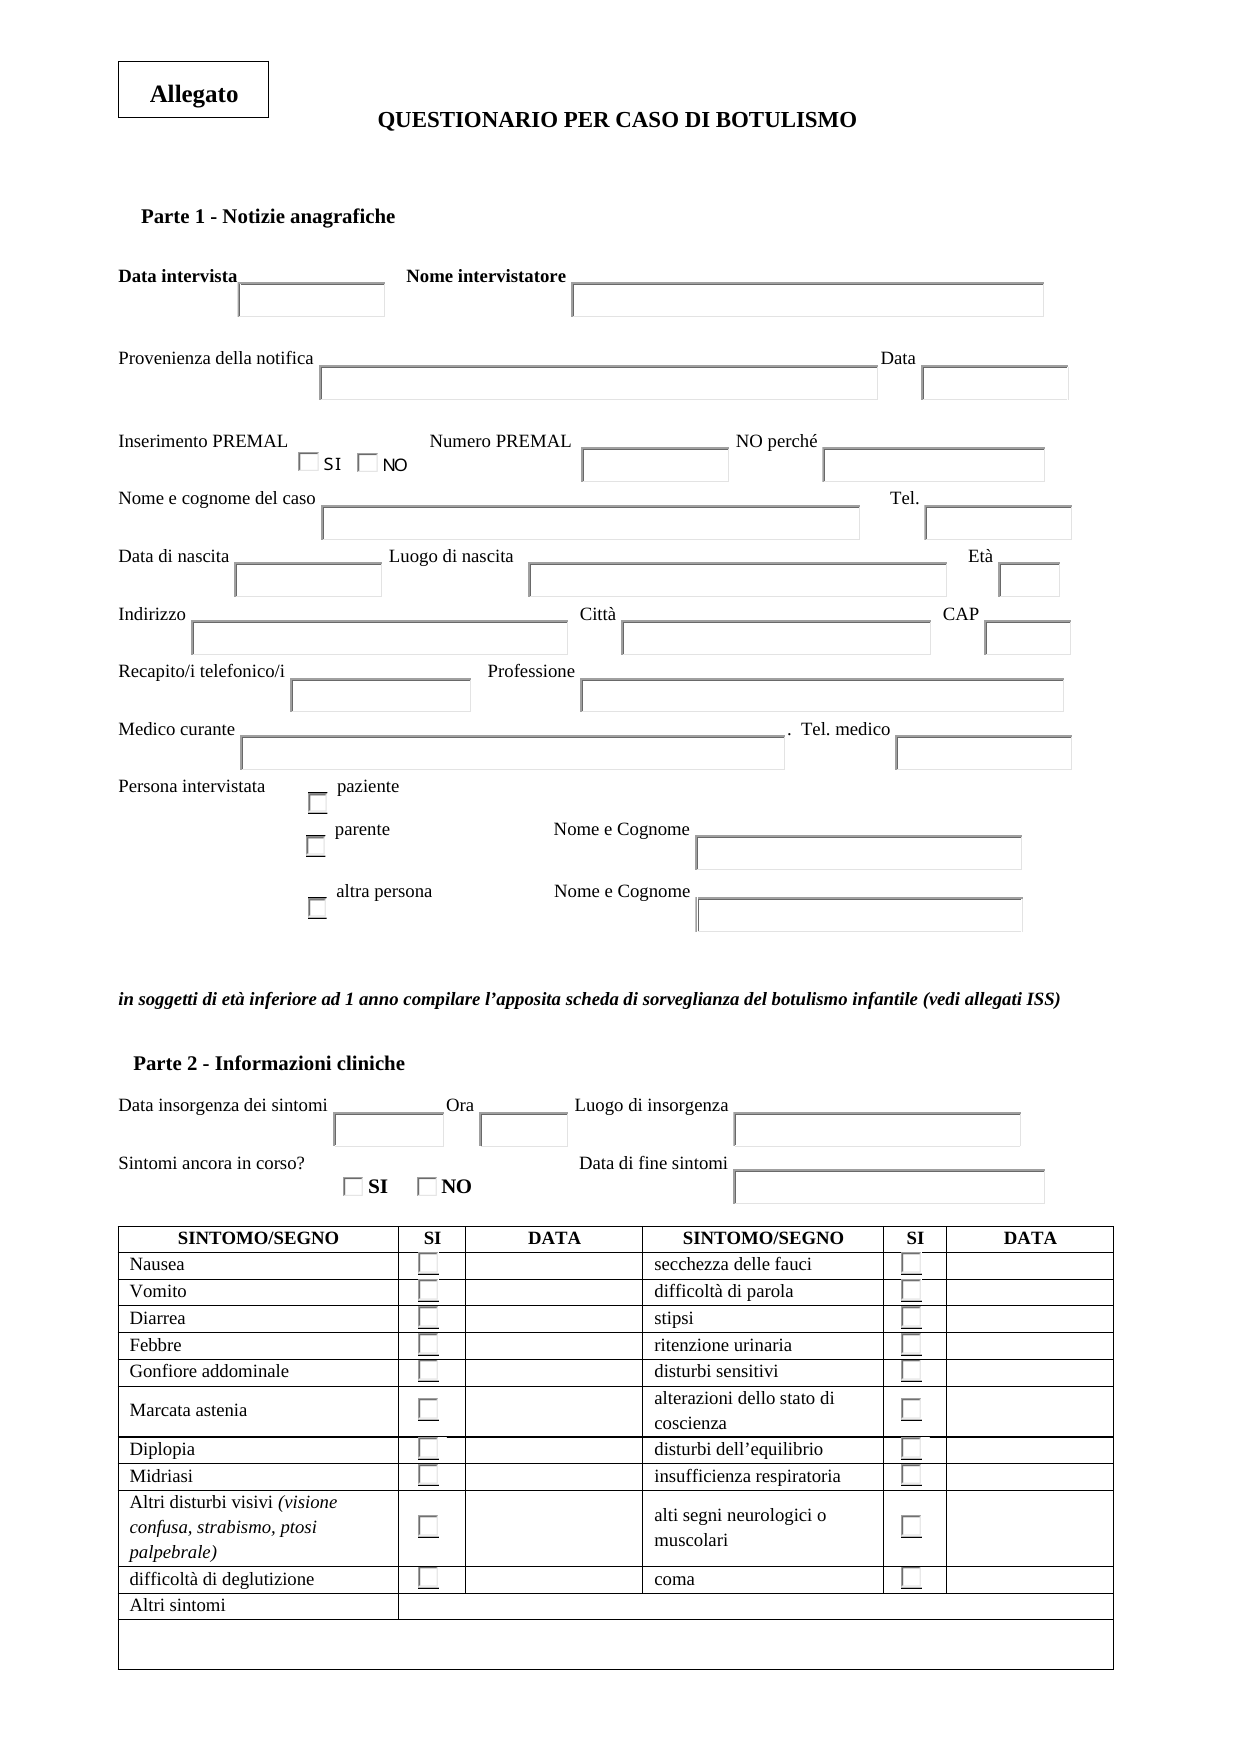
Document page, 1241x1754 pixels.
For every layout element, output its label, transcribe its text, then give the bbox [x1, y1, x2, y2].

text Data di nascita Luogo di nascita Età [118, 545, 1122, 599]
table_cell [466, 1333, 642, 1359]
table_cell [399, 1280, 465, 1305]
table_cell [947, 1438, 1113, 1463]
table_header SINTOMO/SEGNO [643, 1227, 883, 1252]
table_cell [947, 1491, 1113, 1566]
table_cell [466, 1280, 642, 1305]
table_cell Altri sintomi [119, 1594, 398, 1618]
table_cell [466, 1438, 642, 1463]
table_cell [119, 1620, 1113, 1669]
table_cell [466, 1253, 642, 1279]
text parente Nome e Cognome [118, 818, 1122, 872]
table_cell [947, 1280, 1113, 1305]
table_cell insufficienza respiratoria [643, 1464, 883, 1490]
table_cell disturbi dell’equilibrio [643, 1438, 883, 1463]
table_cell Altri disturbi visivi (visione confusa, strabismo, ptosi palpebrale) [119, 1491, 398, 1566]
table_cell [884, 1464, 946, 1490]
table_cell [466, 1360, 642, 1386]
table_cell [399, 1306, 465, 1332]
table_cell difficoltà di parola [643, 1280, 883, 1305]
table_cell [399, 1567, 465, 1593]
table_cell [884, 1491, 946, 1566]
table_cell [399, 1438, 465, 1463]
table_cell [399, 1360, 465, 1386]
table_cell difficoltà di deglutizione [119, 1567, 398, 1593]
table_cell [947, 1253, 1113, 1279]
text Persona intervistata paziente [118, 775, 1122, 815]
text Allegato 2a [134, 79, 253, 109]
table_header DATA [466, 1227, 642, 1252]
text Parte 2 - Informazioni cliniche [133, 1051, 1099, 1075]
table_cell Diplopia [119, 1438, 398, 1463]
table_cell [399, 1253, 465, 1279]
text Parte 1 - Notizie anagrafiche [141, 204, 1099, 228]
table_header SI [884, 1227, 946, 1252]
table_cell alterazioni dello stato di coscienza [643, 1387, 883, 1436]
table_cell Gonfiore addominale [119, 1360, 398, 1386]
table_cell [399, 1464, 465, 1490]
table_cell Febbre [119, 1333, 398, 1359]
table_cell [884, 1567, 946, 1593]
text Recapito/i telefonico/i Professione [118, 660, 1122, 714]
table_cell [947, 1306, 1113, 1332]
table_cell [466, 1306, 642, 1332]
text Data intervista Nome intervistatore [118, 265, 1122, 319]
table_cell [947, 1333, 1113, 1359]
table_header DATA [947, 1227, 1113, 1252]
table_cell [947, 1567, 1113, 1593]
table_cell [884, 1333, 946, 1359]
table_cell coma [643, 1567, 883, 1593]
text Sintomi ancora in corso? Data di fine sintomi [118, 1152, 1122, 1206]
table_cell stipsi [643, 1306, 883, 1332]
table_cell Marcata astenia [119, 1387, 398, 1436]
table_cell [466, 1464, 642, 1490]
table_cell [947, 1387, 1113, 1436]
table_cell alti segni neurologici o muscolari [643, 1491, 883, 1566]
table_cell ritenzione urinaria [643, 1333, 883, 1359]
text QUESTIONARIO PER CASO DI BOTULISMO [118, 106, 1122, 132]
table_cell Diarrea [119, 1306, 398, 1332]
table_cell [399, 1387, 465, 1436]
table_cell [466, 1387, 642, 1436]
table_cell [884, 1387, 946, 1436]
table_cell [466, 1491, 642, 1566]
text in soggetti di età inferiore ad 1 anno compilare l’apposita scheda di sorveglianza del botulismo infantile (vedi allegati ISS) [118, 988, 1122, 1009]
table_cell [947, 1360, 1113, 1386]
table_cell [884, 1253, 946, 1279]
text Medico curante . Tel. medico [118, 718, 1122, 772]
table_cell [884, 1438, 946, 1463]
table_cell secchezza delle fauci [643, 1253, 883, 1279]
table_cell [399, 1491, 465, 1566]
text Provenienza della notifica Data [118, 347, 1122, 402]
table_cell [884, 1280, 946, 1305]
text Inserimento PREMAL Numero PREMAL NO perché [118, 430, 1122, 484]
text Data insorgenza dei sintomi Ora Luogo di insorgenza [118, 1094, 1122, 1148]
table_cell [884, 1306, 946, 1332]
table_header SI [399, 1227, 465, 1252]
table_cell [884, 1360, 946, 1386]
table_cell Midriasi [119, 1464, 398, 1490]
table_cell Vomito [119, 1280, 398, 1305]
table_cell disturbi sensitivi [643, 1360, 883, 1386]
table_cell Nausea [119, 1253, 398, 1279]
text altra persona Nome e Cognome [193, 875, 1122, 934]
table_cell [399, 1594, 1113, 1618]
text Indirizzo Città CAP [118, 602, 1122, 657]
table_cell [466, 1567, 642, 1593]
table_cell [399, 1333, 465, 1359]
table_header SINTOMO/SEGNO [119, 1227, 398, 1252]
table_cell [947, 1464, 1113, 1490]
text Nome e cognome del caso Tel. [118, 487, 1122, 542]
